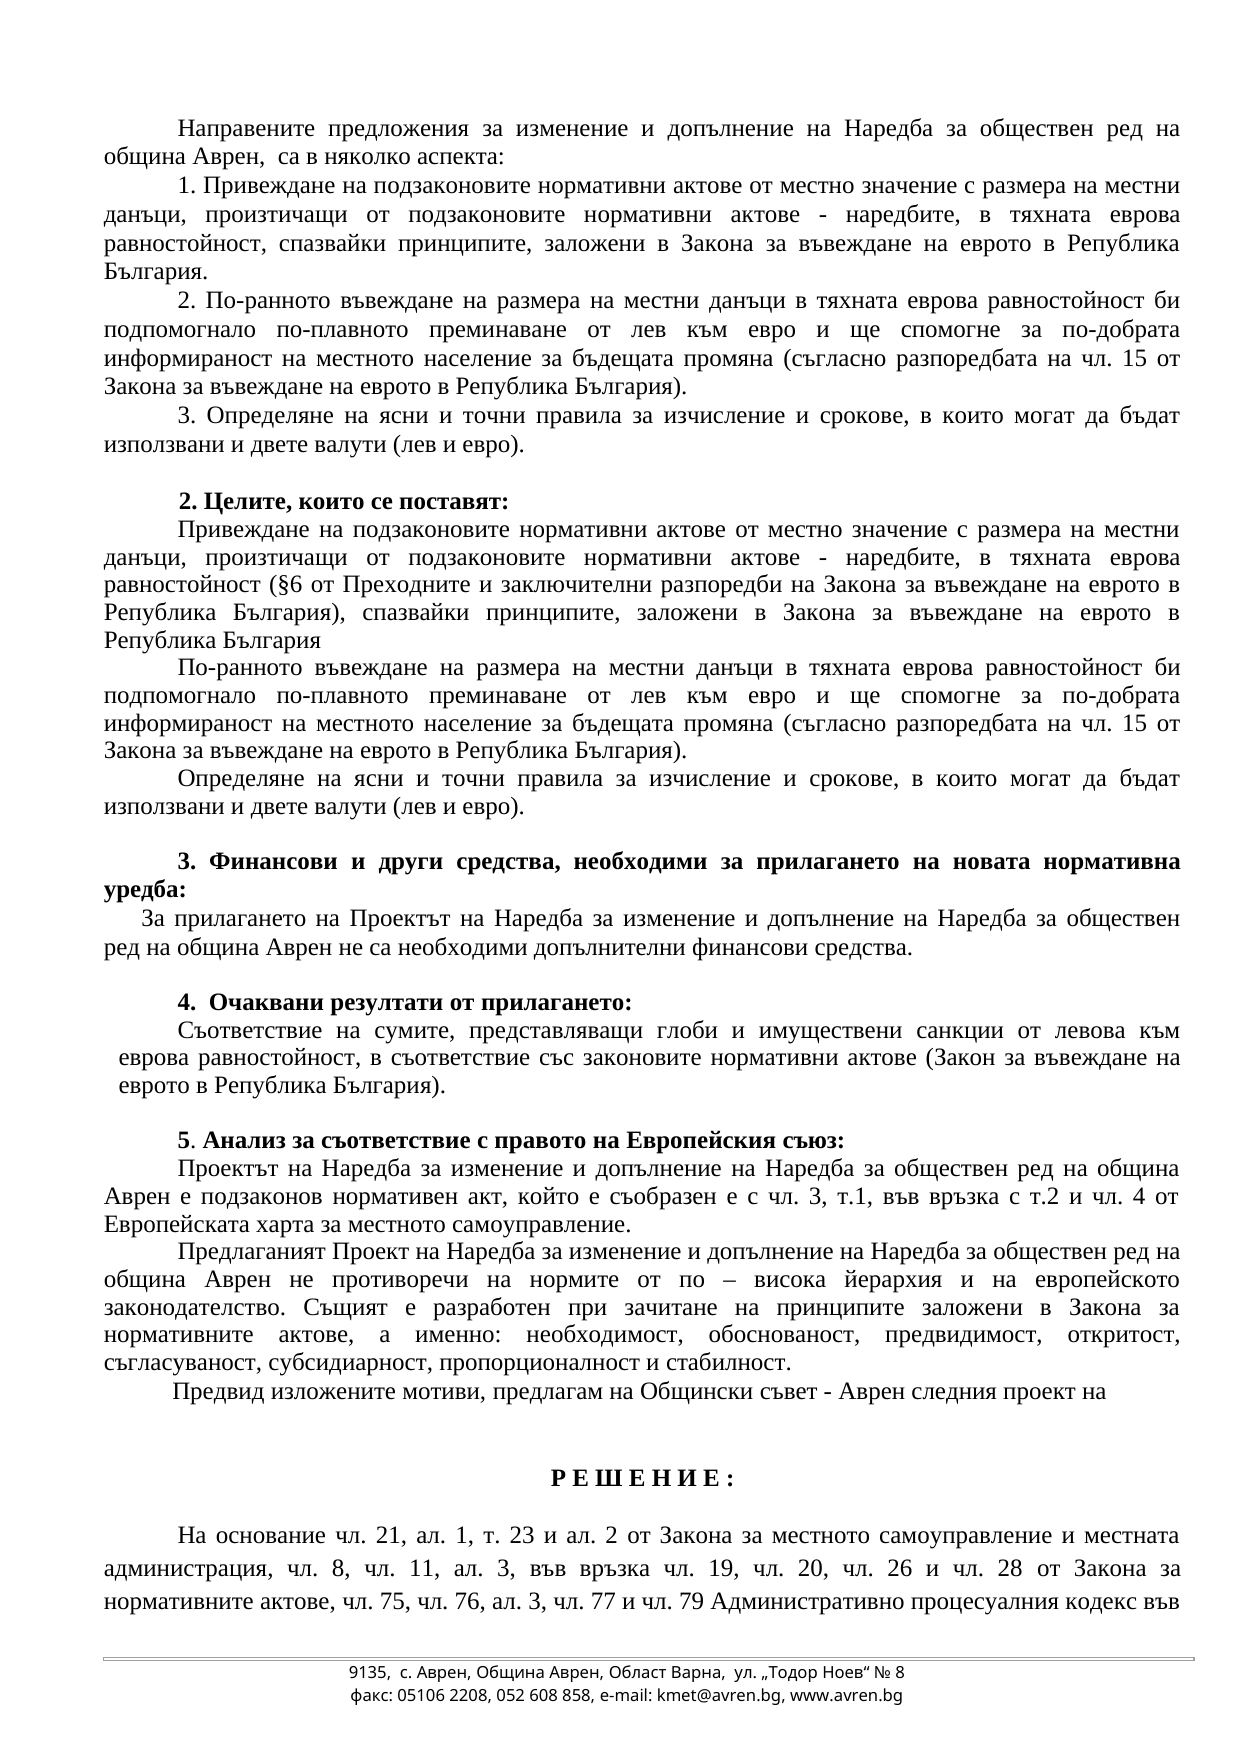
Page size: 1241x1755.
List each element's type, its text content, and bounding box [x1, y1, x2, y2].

text Проектът на Наредба за изменение и допълнение на Наредба за обществен ред на община Аврен е подзаконов нормативен акт, който е съобразен е с чл. 3, т.1, във връзка с т.2 и чл. 4 от Европейската харта за местното самоуправление. [103, 1154, 1181, 1238]
text 2. Целите, които се поставят: [103, 486, 1181, 515]
text По-ранното въвеждане на размера на местни данъци в тяхната еврова равностойност би подпомогнало по-плавното преминаване от лев към евро и ще спомогне за по-добрата информираност на местното население за бъдещата промяна (съгласно разпоредбата на чл. 15 от Закона за въвеждане на еврото в Република България). [103, 654, 1181, 764]
text 3. Финансови и други средства, необходими за прилагането на новата нормативна уредба: [103, 848, 1181, 903]
text Определяне на ясни и точни правила за изчисление и срокове, в които могат да бъдат използвани и двете валути (лев и евро). [103, 764, 1181, 820]
text Предлаганият Проект на Наредба за изменение и допълнение на Наредба за обществен ред на община Аврен не противоречи на нормите от по – висока йерархия и на европейското законодателство. Същият е разработен при зачитане на принципите заложени в Закона за нормативните актове, а именно: необходимост, обоснованост, предвидимост, откритост, съгласуваност, субсидиарност, пропорционалност и стабилност. [103, 1238, 1181, 1376]
subtitle Предвид изложените мотиви, предлагам на Общински съвет - Аврен следния проект на [103, 1376, 1181, 1405]
text На основание чл. 21, ал. 1, т. 23 и ал. 2 от Закона за местното самоуправление и местната администрация, чл. 8, чл. 11, ал. 3, във връзка чл. 19, чл. 20, чл. 26 и чл. 28 от Закона за нормативните актове, чл. 75, чл. 76, ал. 3, чл. 77 и чл. 79 Административно процесуалния кодекс във [103, 1520, 1181, 1615]
text Р Е Ш Е Н И Е : [103, 1464, 1181, 1492]
text Привеждане на подзаконовите нормативни актове от местно значение с размера на местни данъци, произтичащи от подзаконовите нормативни актове - наредбите, в тяхната еврова равностойност (§6 от Преходните и заключителни разпоредби на Закона за въвеждане на еврото в Република България), спазвайки принципите, заложени в Закона за въвеждане на еврото в Република България [103, 515, 1181, 654]
text 3. Определяне на ясни и точни правила за изчисление и срокове, в които могат да бъдат използвани и двете валути (лев и евро). [103, 400, 1181, 458]
text За прилагането на Проектът на Наредба за изменение и допълнение на Наредба за обществен ред на община Аврен не са необходими допълнителни финансови средства. [103, 903, 1181, 961]
text Съответствие на сумите, представляващи глоби и имуществени санкции от левова към еврова равностойност, в съответствие със законовите нормативни актове (Закон за въвеждане на еврото в Република България). [118, 1016, 1181, 1099]
text 4. Очаквани резултати от прилагането: [177, 988, 1181, 1016]
text 5. Анализ за съответствие с правото на Европейския съюз: [177, 1127, 1181, 1154]
text 1. Привеждане на подзаконовите нормативни актове от местно значение с размера на местни данъци, произтичащи от подзаконовите нормативни актове - наредбите, в тяхната еврова равностойност, спазвайки принципите, заложени в Закона за въвеждане на еврото в Република България. [103, 170, 1181, 285]
text Направените предложения за изменение и допълнение на Наредба за обществен ред на община Аврен, са в няколко аспекта: [103, 113, 1181, 170]
text 2. По-ранното въвеждане на размера на местни данъци в тяхната еврова равностойност би подпомогнало по-плавното преминаване от лев към евро и ще спомогне за по-добрата информираност на местното население за бъдещата промяна (съгласно разпоредбата на чл. 15 от Закона за въвеждане на еврото в Република България). [103, 285, 1181, 400]
